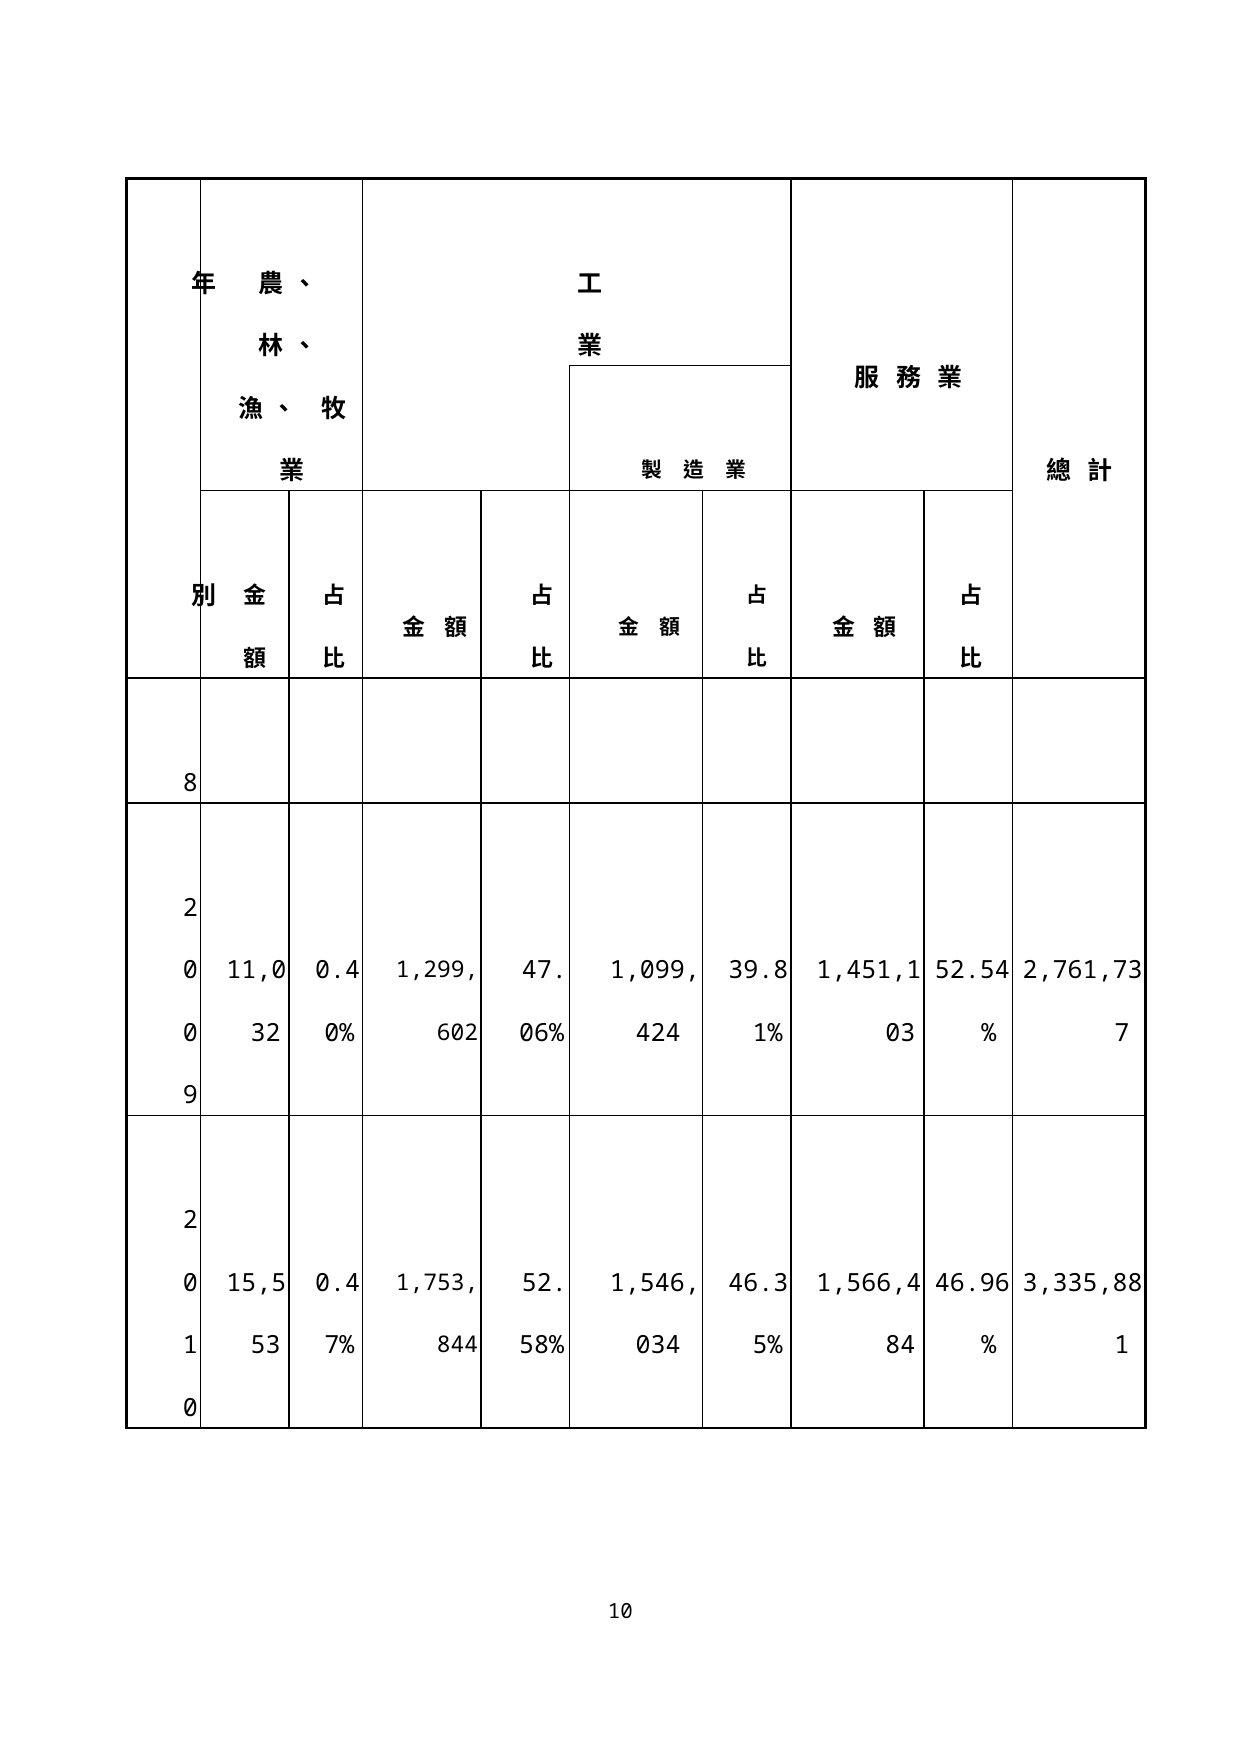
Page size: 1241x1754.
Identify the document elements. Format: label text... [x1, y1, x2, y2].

table_cell 占比 [925, 491, 1012, 677]
table_cell [570, 679, 702, 802]
table_cell 0.47% [290, 1116, 362, 1427]
table_cell 52.58% [482, 1116, 569, 1427]
table_header 農、林、 漁、牧業 [201, 180, 362, 490]
table_cell 2,761,737 [1013, 804, 1144, 1115]
table_cell [925, 679, 1012, 802]
table_cell 11,032 [201, 804, 288, 1115]
table_cell 39.81% [703, 804, 790, 1115]
table_cell 金額 [792, 491, 923, 677]
table_cell [482, 679, 569, 802]
table_cell 占比 [482, 491, 569, 677]
table_cell [201, 679, 288, 802]
table_cell 1,566,484 [792, 1116, 923, 1427]
table_cell 1,299,602 [363, 804, 480, 1115]
table_cell 占比 [703, 491, 790, 677]
table_cell [1013, 679, 1144, 802]
table_cell 3,335,881 [1013, 1116, 1144, 1427]
table_cell 金額 [201, 491, 288, 677]
table_cell 47.06% [482, 804, 569, 1115]
table_cell 2010 [128, 1116, 200, 1427]
table_cell [363, 679, 480, 802]
table_cell [1013, 490, 1144, 677]
table_cell [363, 365, 569, 490]
table_header 年 [128, 180, 200, 490]
table_cell 1,753,844 [363, 1116, 480, 1427]
table_cell 0.40% [290, 804, 362, 1115]
table_header 工 業 [363, 180, 790, 365]
table_cell 46.96% [925, 1116, 1012, 1427]
table_cell 8 [128, 679, 200, 802]
table_cell 2009 [128, 804, 200, 1115]
table_cell 1,451,103 [792, 804, 923, 1115]
table_header 服務業 [792, 180, 1012, 490]
table_cell 金額 [570, 491, 702, 677]
table_cell 製造業 [570, 366, 790, 490]
table_cell 1,546,034 [570, 1116, 702, 1427]
table_cell [703, 679, 790, 802]
table_cell [792, 679, 923, 802]
table_cell 1,099,424 [570, 804, 702, 1115]
table_cell 52.54% [925, 804, 1012, 1115]
table_cell 占比 [290, 491, 362, 677]
table_cell 別 [128, 490, 200, 677]
table_cell [290, 679, 362, 802]
table_cell 46.35% [703, 1116, 790, 1427]
table_cell 15,553 [201, 1116, 288, 1427]
table_header 總計 [1013, 180, 1144, 490]
table_cell 金額 [363, 491, 480, 677]
